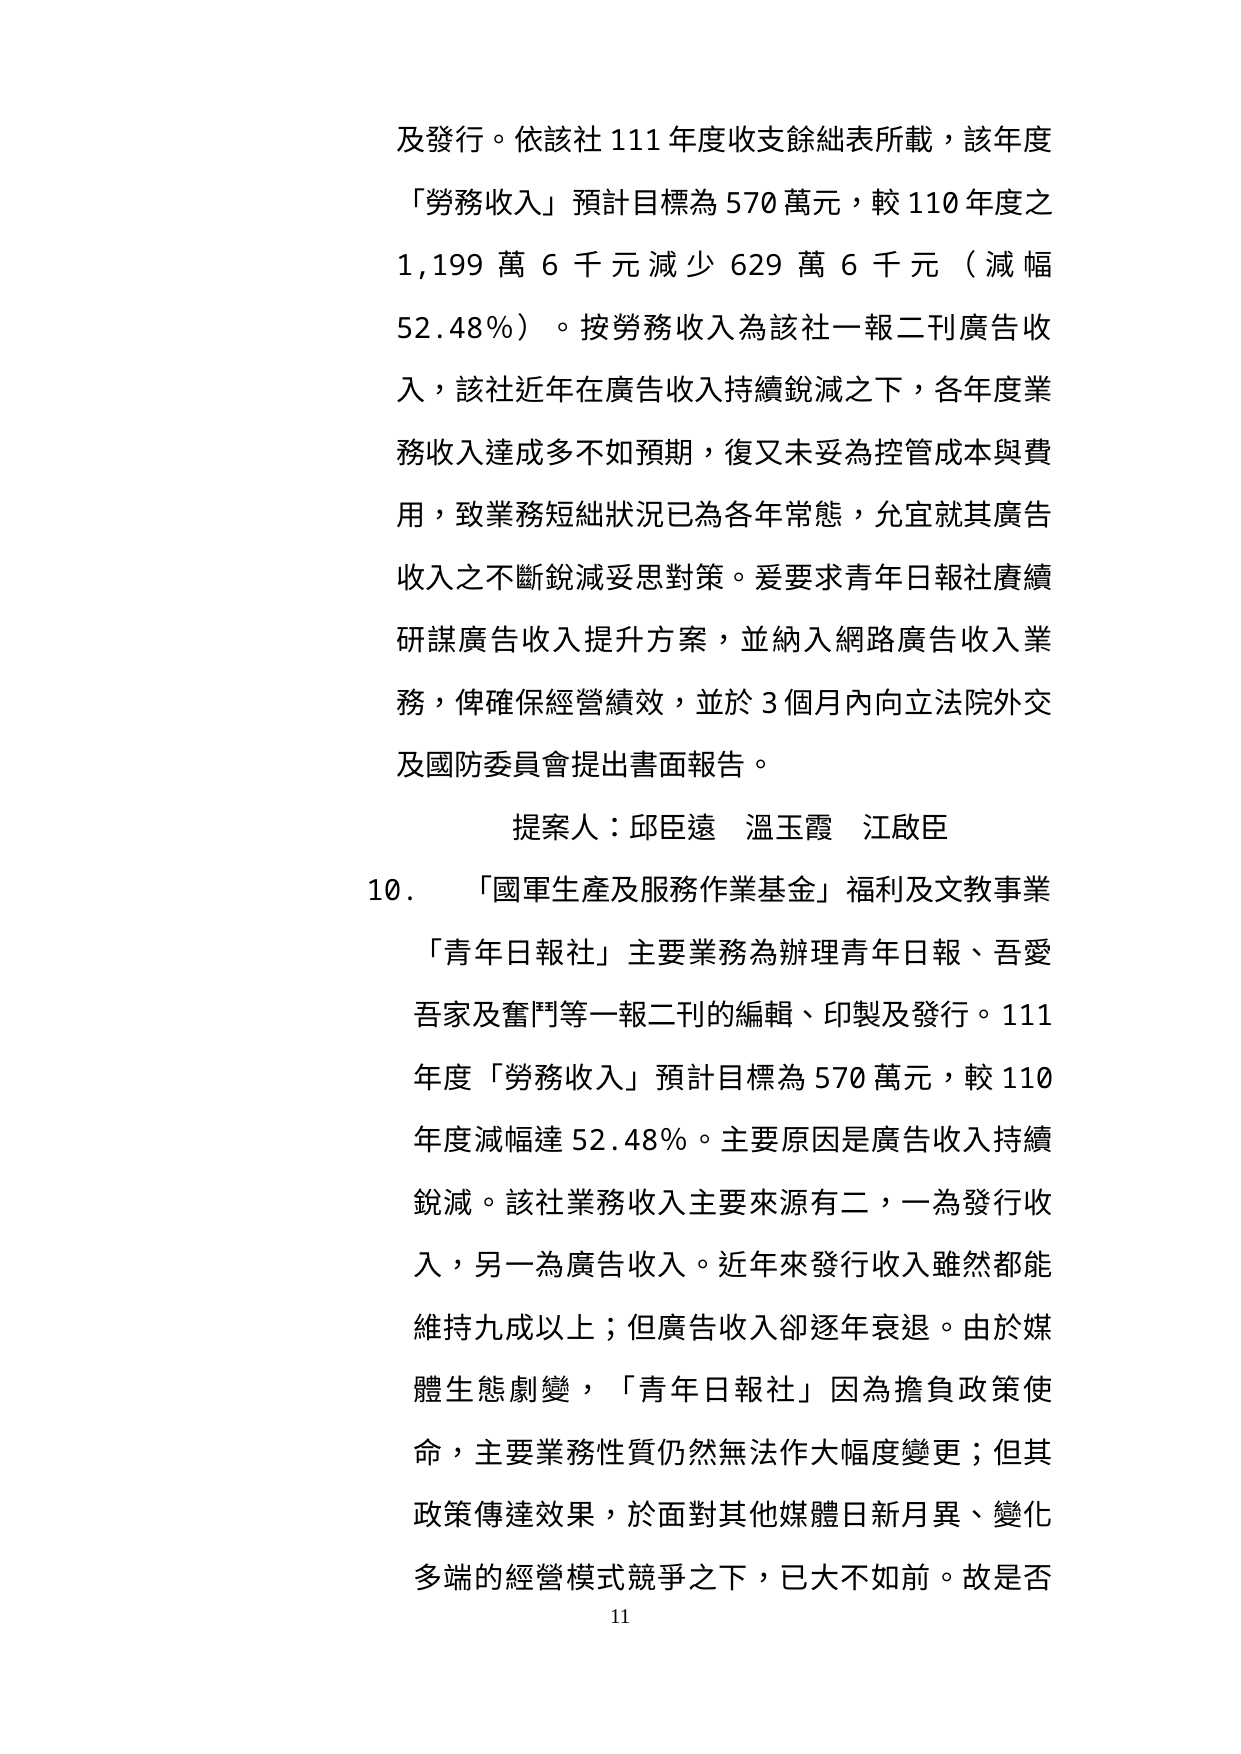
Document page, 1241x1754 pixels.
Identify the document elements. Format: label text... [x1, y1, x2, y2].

text 提案人：邱臣遠 溫玉霞 江啟臣 [512, 784, 1053, 846]
list 及發行。依該社111年度收支餘絀表所載，該年度「勞務收入」預計目標為570萬元，較110年度之1,199萬6千元減少629萬6千元（減幅52.48％）。按勞務收入為該社一報二刊廣告收入，該社近年在廣告收入持續銳減之下，各年度業務收入達成多不如預期，復又未妥為控管成本與費用，致業務短絀狀況已為各年常態，允宜就其廣告收入之不斷銳減妥思對策。爰要求青年日報社賡續研謀廣告收入提升方案，並納入網路廣告收入業務，俾確保經營績效，並於3個月內向立法院外交及國防委員會提出書面報告。 [366, 96, 1053, 784]
list 「國軍生產及服務作業基金」福利及文教事業「青年日報社」主要業務為辦理青年日報、吾愛吾家及奮鬥等一報二刊的編輯、印製及發行。111年度「勞務收入」預計目標為570萬元，較110年度減幅達52.48％。主要原因是廣告收入持續銳減。該社業務收入主要來源有二，一為發行收入，另一為廣告收入。近年來發行收入雖然都能維持九成以上；但廣告收入卻逐年衰退。由於媒體生態劇變，「青年日報社」因為擔負政策使命，主要業務性質仍然無法作大幅度變更；但其政策傳達效果，於面對其他媒體日新月異、變化多端的經營模式競爭之下，已大不如前。故是否 [366, 846, 1053, 1596]
